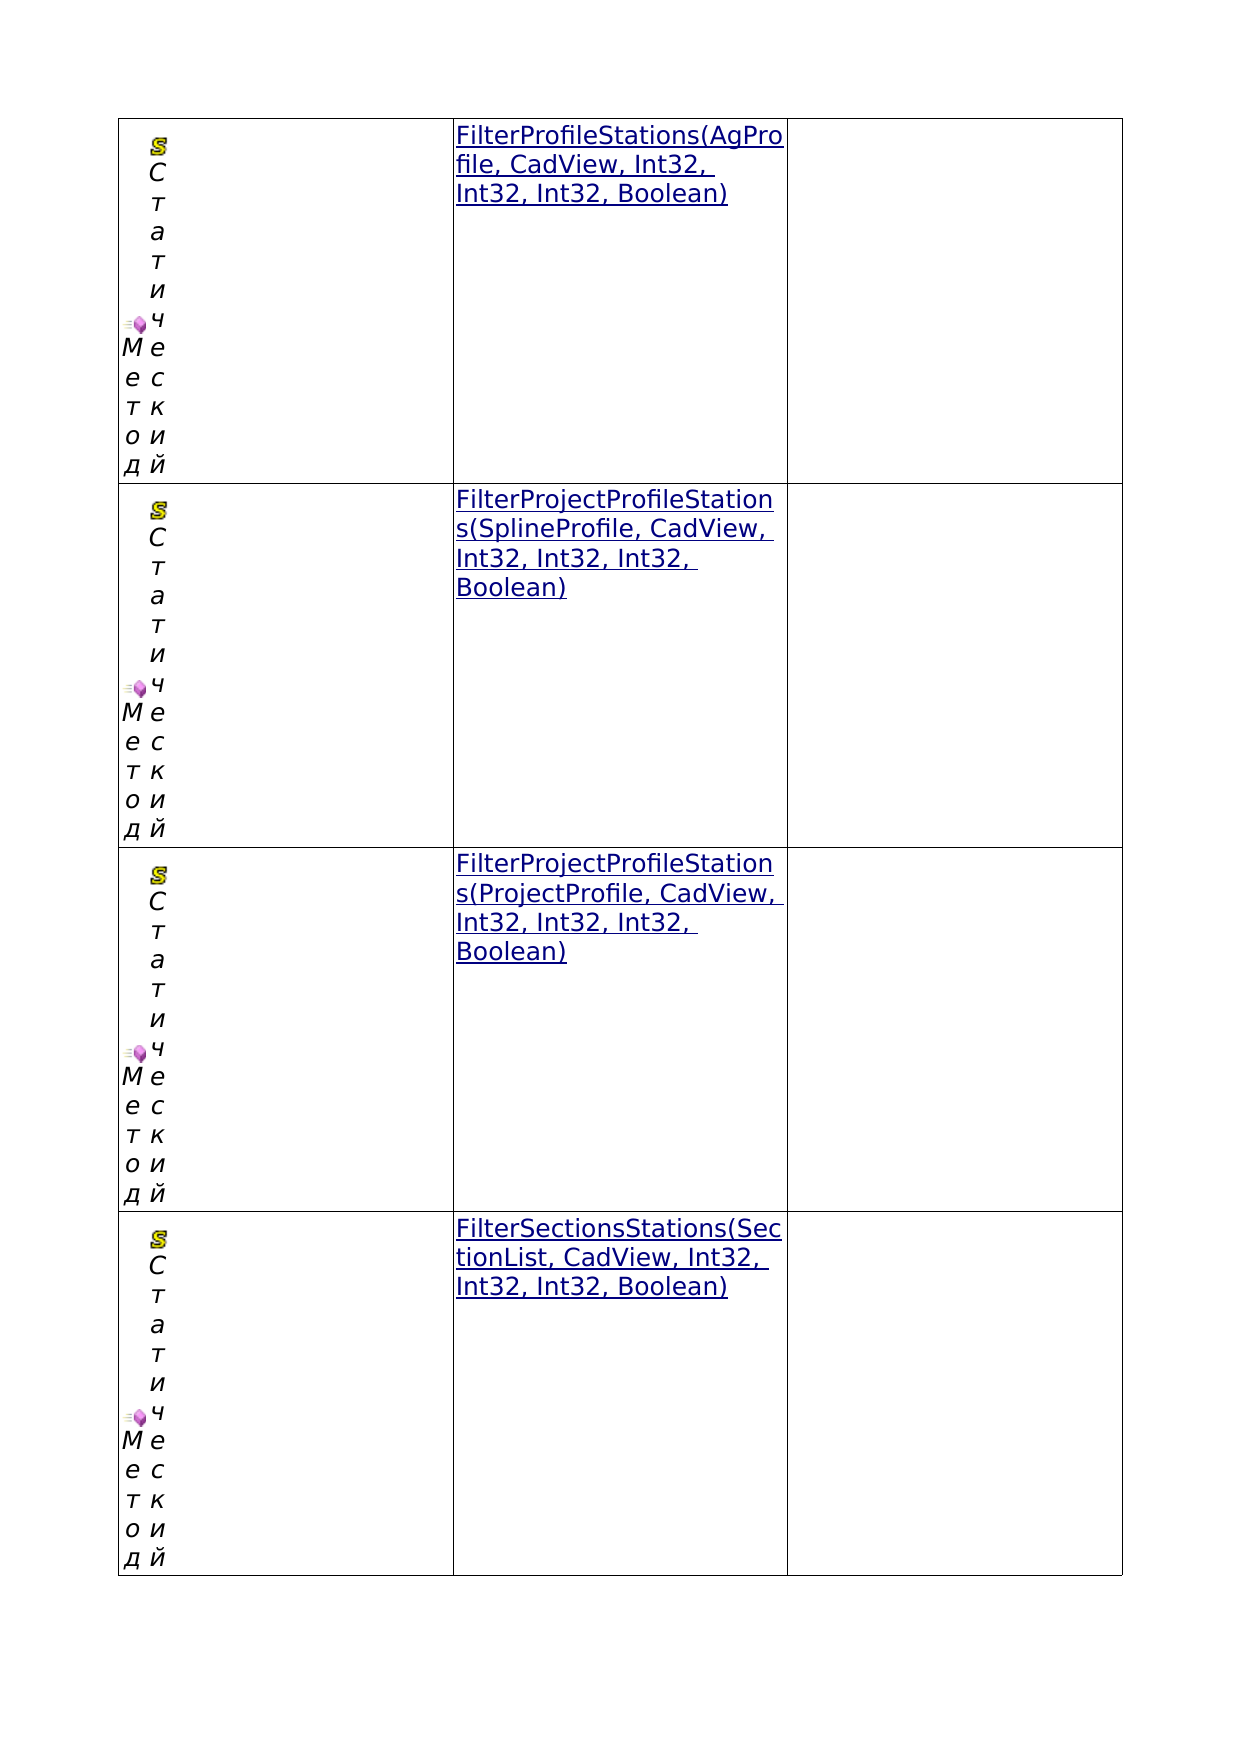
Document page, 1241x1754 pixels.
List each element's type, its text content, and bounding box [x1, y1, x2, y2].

table_cell [119, 848, 453, 1211]
table_cell FilterProjectProfileStations(ProjectProfile, CadView, Int32, Int32, Int32, Boolean) [454, 848, 787, 1211]
table_cell [119, 484, 453, 847]
picture [121, 1409, 146, 1427]
table_cell FilterProjectProfileStations(SplineProfile, CadView, Int32, Int32, Int32, Boolean) [454, 484, 787, 847]
table_cell [119, 119, 453, 482]
picture [146, 862, 172, 888]
picture [146, 133, 172, 159]
table_cell [788, 484, 1122, 847]
picture [121, 316, 146, 334]
picture [146, 497, 172, 523]
picture [121, 680, 146, 698]
picture [146, 1226, 172, 1252]
table_cell [788, 848, 1122, 1211]
picture [121, 1045, 146, 1063]
table_cell [788, 1212, 1122, 1575]
table_cell FilterSectionsStations(SectionList, CadView, Int32, Int32, Int32, Boolean) [454, 1212, 787, 1575]
table_cell [119, 1212, 453, 1575]
table_cell FilterProfileStations(AgProfile, CadView, Int32, Int32, Int32, Boolean) [454, 119, 787, 482]
table_cell [788, 119, 1122, 482]
